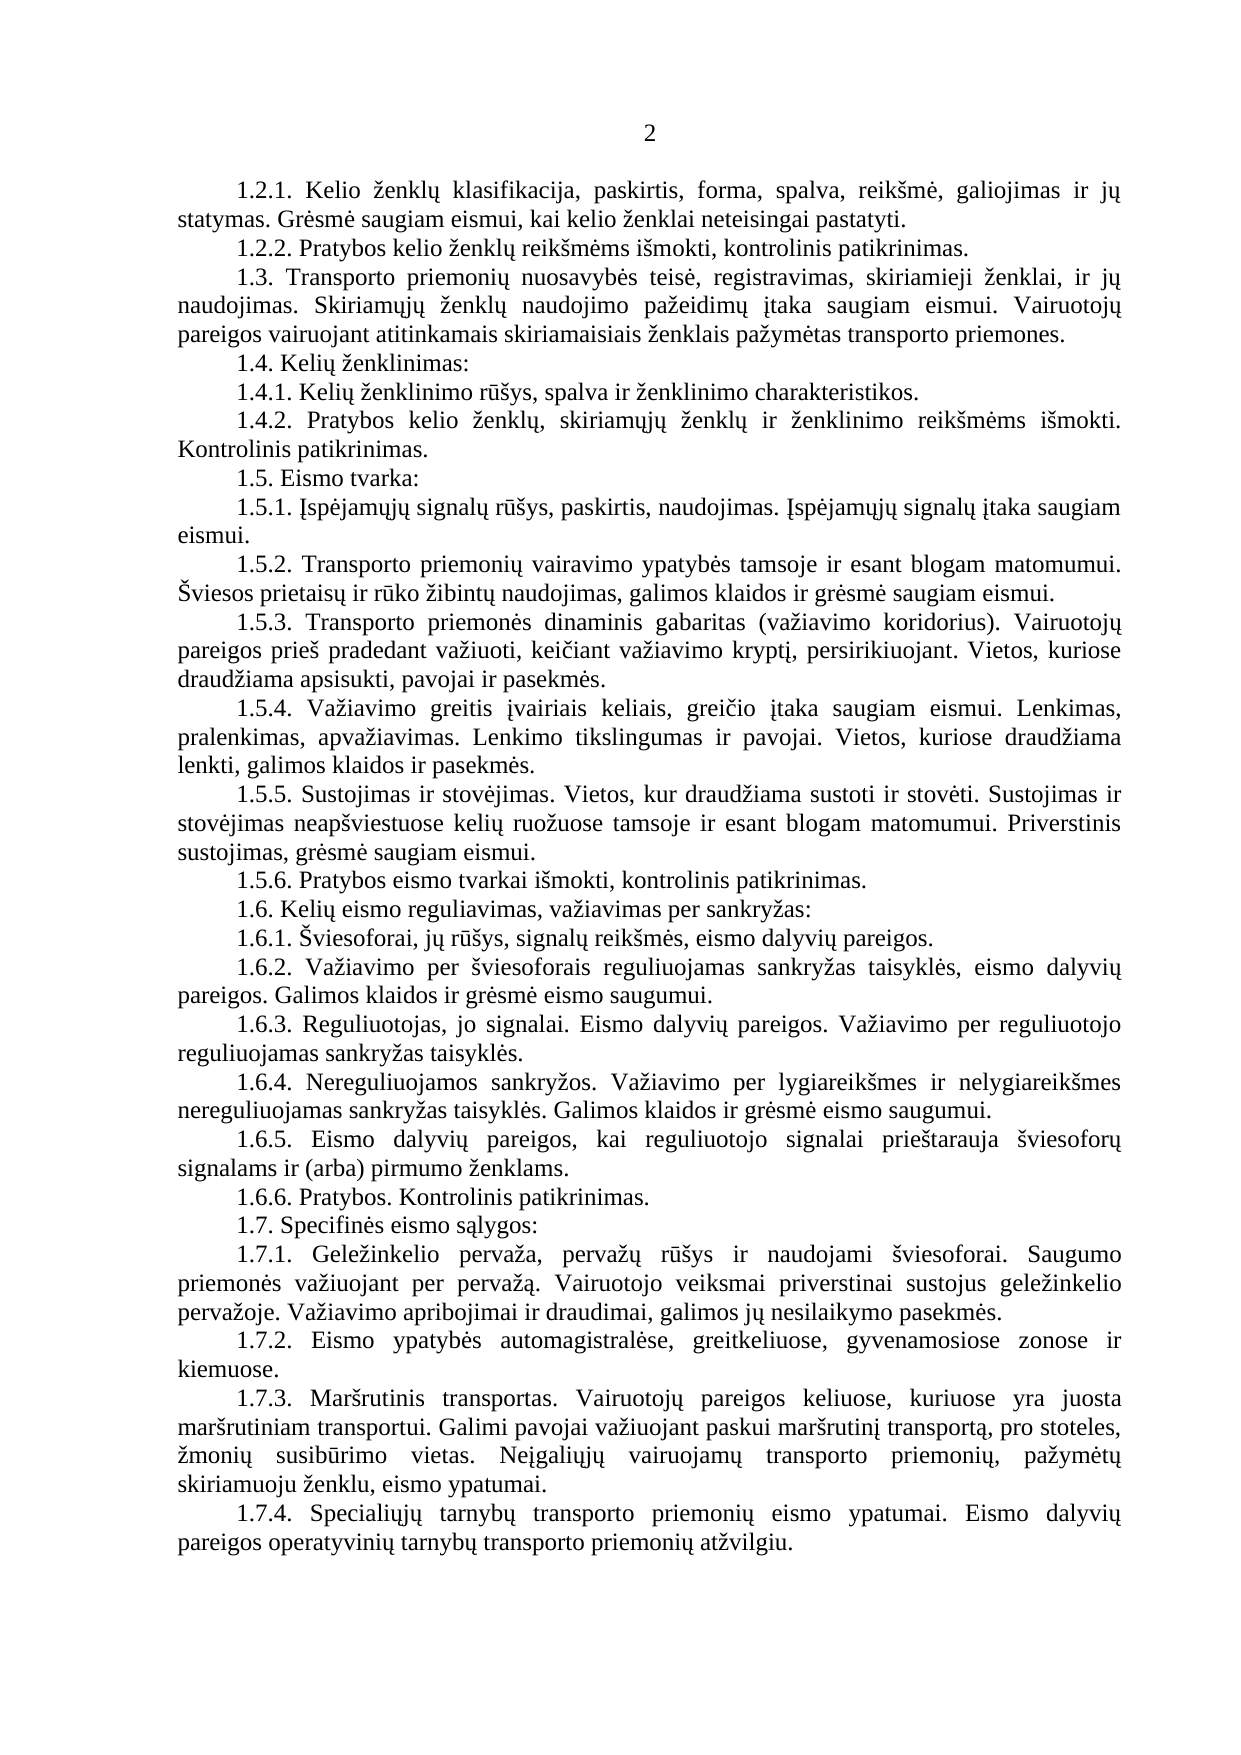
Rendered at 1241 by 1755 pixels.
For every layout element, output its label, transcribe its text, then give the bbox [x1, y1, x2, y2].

text 1.5. Eismo tvarka: [177, 463, 1122, 492]
text 1.6.3. Reguliuotojas, jo signalai. Eismo dalyvių pareigos. Važiavimo per reguliuotojo reguliuojamas sankryžas taisyklės. [177, 1009, 1122, 1067]
text 1.6.6. Pratybos. Kontrolinis patikrinimas. [177, 1182, 1122, 1211]
text 1.7.3. Maršrutinis transportas. Vairuotojų pareigos keliuose, kuriuose yra juosta maršrutiniam transportui. Galimi pavojai važiuojant paskui maršrutinį transportą, pro stoteles, žmonių susibūrimo vietas. Neįgaliųjų vairuojamų transporto priemonių, pažymėtų skiriamuoju ženklu, eismo ypatumai. [177, 1383, 1122, 1498]
text 1.5.2. Transporto priemonių vairavimo ypatybės tamsoje ir esant blogam matomumui. Šviesos prietaisų ir rūko žibintų naudojimas, galimos klaidos ir grėsmė saugiam eismui. [177, 549, 1122, 607]
text 1.5.5. Sustojimas ir stovėjimas. Vietos, kur draudžiama sustoti ir stovėti. Sustojimas ir stovėjimas neapšviestuose kelių ruožuose tamsoje ir esant blogam matomumui. Priverstinis sustojimas, grėsmė saugiam eismui. [177, 779, 1122, 866]
text 1.4.1. Kelių ženklinimo rūšys, spalva ir ženklinimo charakteristikos. [177, 377, 1122, 406]
text 1.6.4. Nereguliuojamos sankryžos. Važiavimo per lygiareikšmes ir nelygiareikšmes nereguliuojamas sankryžas taisyklės. Galimos klaidos ir grėsmė eismo saugumui. [177, 1067, 1122, 1124]
text 1.2.2. Pratybos kelio ženklų reikšmėms išmokti, kontrolinis patikrinimas. [177, 233, 1122, 262]
text 1.5.4. Važiavimo greitis įvairiais keliais, greičio įtaka saugiam eismui. Lenkimas, pralenkimas, apvažiavimas. Lenkimo tikslingumas ir pavojai. Vietos, kuriose draudžiama lenkti, galimos klaidos ir pasekmės. [177, 693, 1122, 779]
text 1.7. Specifinės eismo sąlygos: [177, 1211, 1122, 1239]
text 1.6. Kelių eismo reguliavimas, važiavimas per sankryžas: [177, 894, 1122, 923]
text 1.5.3. Transporto priemonės dinaminis gabaritas (važiavimo koridorius). Vairuotojų pareigos prieš pradedant važiuoti, keičiant važiavimo kryptį, persirikiuojant. Vietos, kuriose draudžiama apsisukti, pavojai ir pasekmės. [177, 607, 1122, 693]
text 1.6.5. Eismo dalyvių pareigos, kai reguliuotojo signalai prieštarauja šviesoforų signalams ir (arba) pirmumo ženklams. [177, 1124, 1122, 1182]
text 1.3. Transporto priemonių nuosavybės teisė, registravimas, skiriamieji ženklai, ir jų naudojimas. Skiriamųjų ženklų naudojimo pažeidimų įtaka saugiam eismui. Vairuotojų pareigos vairuojant atitinkamais skiriamaisiais ženklais pažymėtas transporto priemones. [177, 262, 1122, 348]
text 1.5.1. Įspėjamųjų signalų rūšys, paskirtis, naudojimas. Įspėjamųjų signalų įtaka saugiam eismui. [177, 492, 1122, 549]
text 1.7.1. Geležinkelio pervaža, pervažų rūšys ir naudojami šviesoforai. Saugumo priemonės važiuojant per pervažą. Vairuotojo veiksmai priverstinai sustojus geležinkelio pervažoje. Važiavimo apribojimai ir draudimai, galimos jų nesilaikymo pasekmės. [177, 1239, 1122, 1326]
text 1.6.2. Važiavimo per šviesoforais reguliuojamas sankryžas taisyklės, eismo dalyvių pareigos. Galimos klaidos ir grėsmė eismo saugumui. [177, 952, 1122, 1009]
text 1.2.1. Kelio ženklų klasifikacija, paskirtis, forma, spalva, reikšmė, galiojimas ir jų statymas. Grėsmė saugiam eismui, kai kelio ženklai neteisingai pastatyti. [177, 176, 1122, 233]
text 1.5.6. Pratybos eismo tvarkai išmokti, kontrolinis patikrinimas. [177, 866, 1122, 894]
text 1.7.2. Eismo ypatybės automagistralėse, greitkeliuose, gyvenamosiose zonose ir kiemuose. [177, 1326, 1122, 1383]
text 1.4. Kelių ženklinimas: [177, 348, 1122, 377]
text 1.6.1. Šviesoforai, jų rūšys, signalų reikšmės, eismo dalyvių pareigos. [177, 923, 1122, 952]
text 1.7.4. Specialiųjų tarnybų transporto priemonių eismo ypatumai. Eismo dalyvių pareigos operatyvinių tarnybų transporto priemonių atžvilgiu. [177, 1498, 1122, 1556]
text 1.4.2. Pratybos kelio ženklų, skiriamųjų ženklų ir ženklinimo reikšmėms išmokti. Kontrolinis patikrinimas. [177, 406, 1122, 463]
